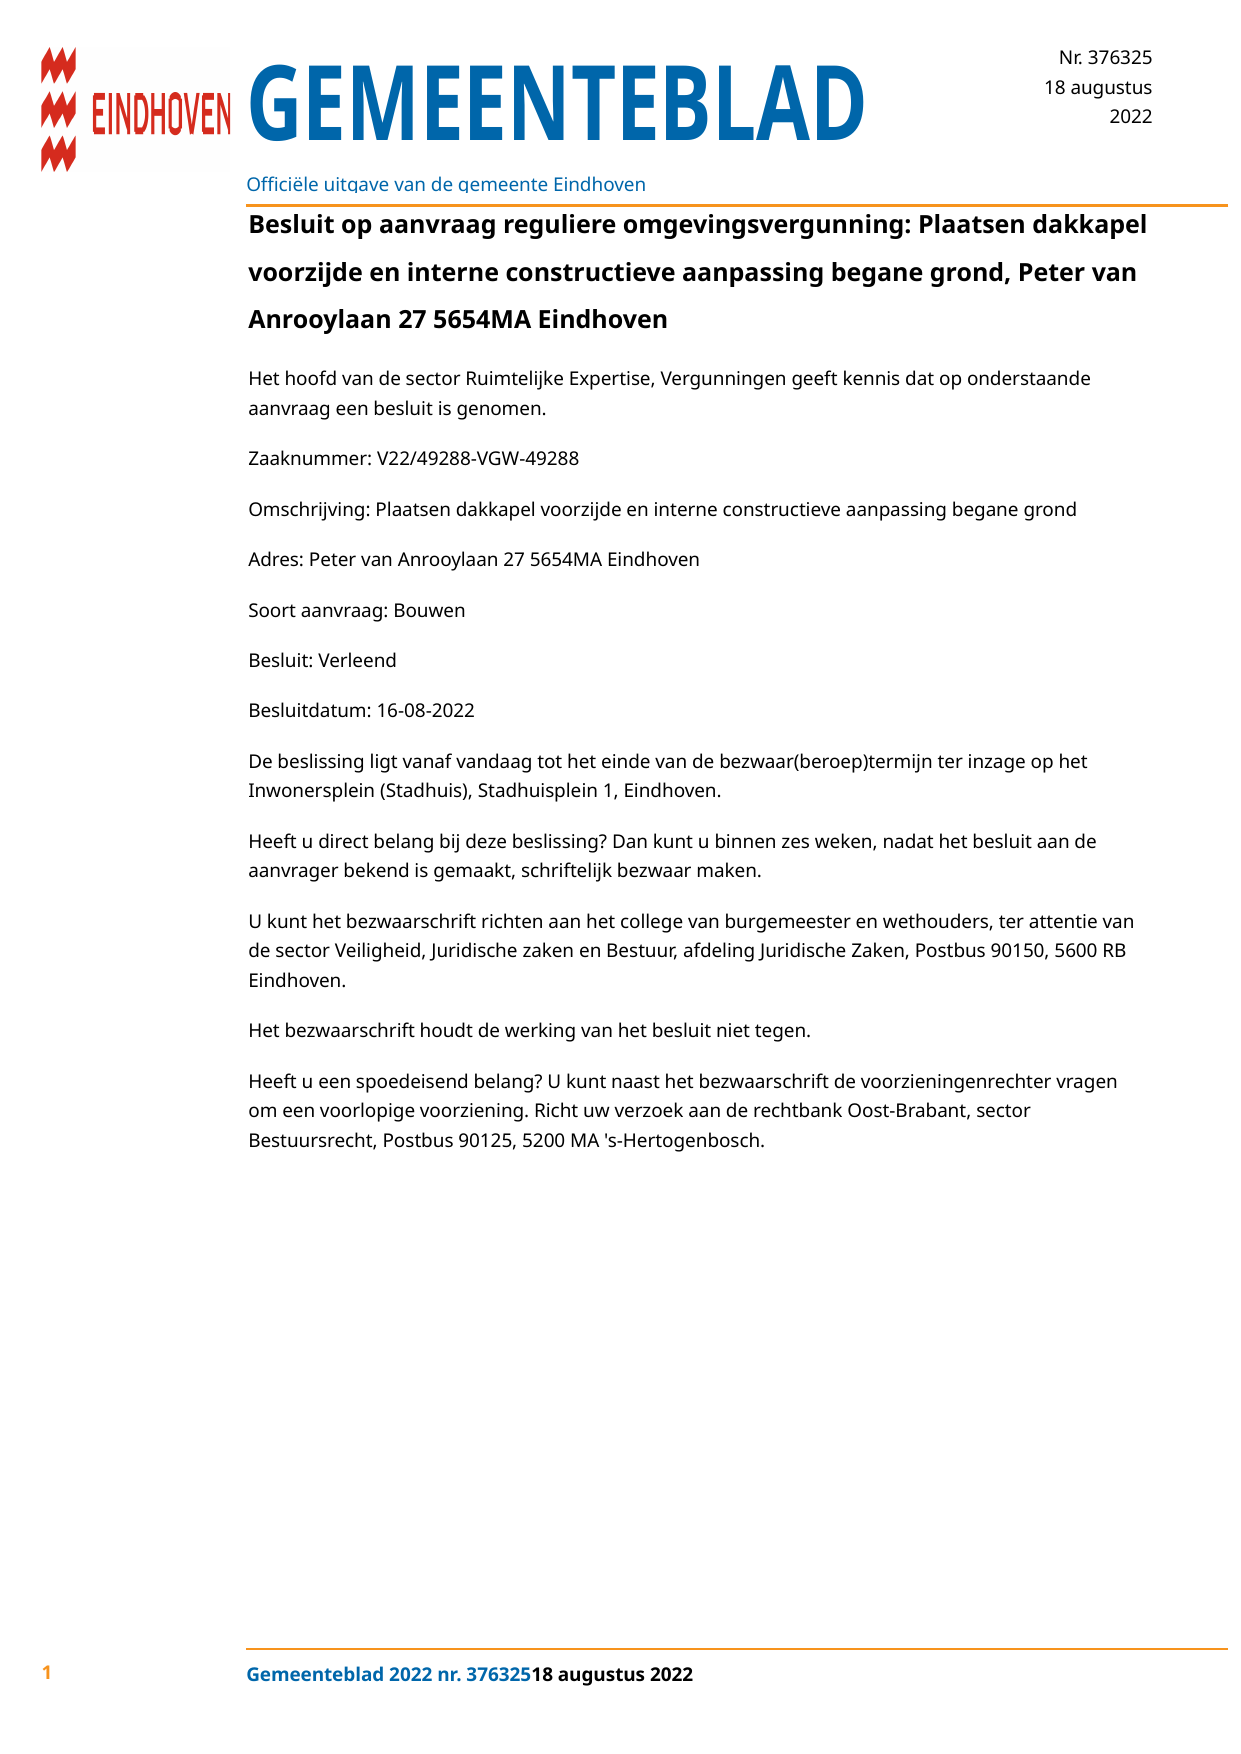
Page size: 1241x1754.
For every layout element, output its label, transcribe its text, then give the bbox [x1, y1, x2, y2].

text Het hoofd van de sector Ruimtelijke Expertise, Vergunningen geeft kennis dat op onderstaande aanvraag een besluit is genomen. [248, 366, 1152, 421]
text Het bezwaarschrift houdt de werking van het besluit niet tegen. [248, 1018, 1152, 1043]
text Adres: Peter van Anrooylaan 27 5654MA Eindhoven [248, 546, 1152, 572]
text Besluitdatum: 16-08-2022 [248, 698, 1152, 723]
text Besluit: Verleend [248, 647, 1152, 673]
text Soort aanvraag: Bouwen [248, 597, 1152, 622]
text Omschrijving: Plaatsen dakkapel voorzijde en interne constructieve aanpassing begane grond [248, 496, 1152, 522]
text Heeft u direct belang bij deze beslissing? Dan kunt u binnen zes weken, nadat het besluit aan de aanvrager bekend is gemaakt, schriftelijk bezwaar maken. [248, 828, 1152, 883]
text Heeft u een spoedeisend belang? U kunt naast het bezwaarschrift de voorzieningenrechter vragen om een voorlopige voorziening. Richt uw verzoek aan de rechtbank Oost-Brabant, sector Bestuursrecht, Postbus 90125, 5200 MA 's-Hertogenbosch. [248, 1068, 1152, 1153]
text U kunt het bezwaarschrift richten aan het college van burgemeester en wethouders, ter attentie van de sector Veiligheid, Juridische zaken en Bestuur, afdeling Juridische Zaken, Postbus 90150, 5600 RB Eindhoven. [248, 908, 1152, 993]
text Zaaknummer: V22/49288-VGW-49288 [248, 446, 1152, 471]
text De beslissing ligt vanaf vandaag tot het einde van de bezwaar(beroep)termijn ter inzage op het Inwonersplein (Stadhuis), Stadhuisplein 1, Eindhoven. [248, 748, 1152, 803]
picture [41, 47, 231, 172]
text Besluit op aanvraag reguliere omgevingsvergunning: Plaatsen dakkapel voorzijde en interne constructieve aanpassing begane grond, Peter van Anrooylaan 27 5654MA Eindhoven [248, 207, 1152, 336]
